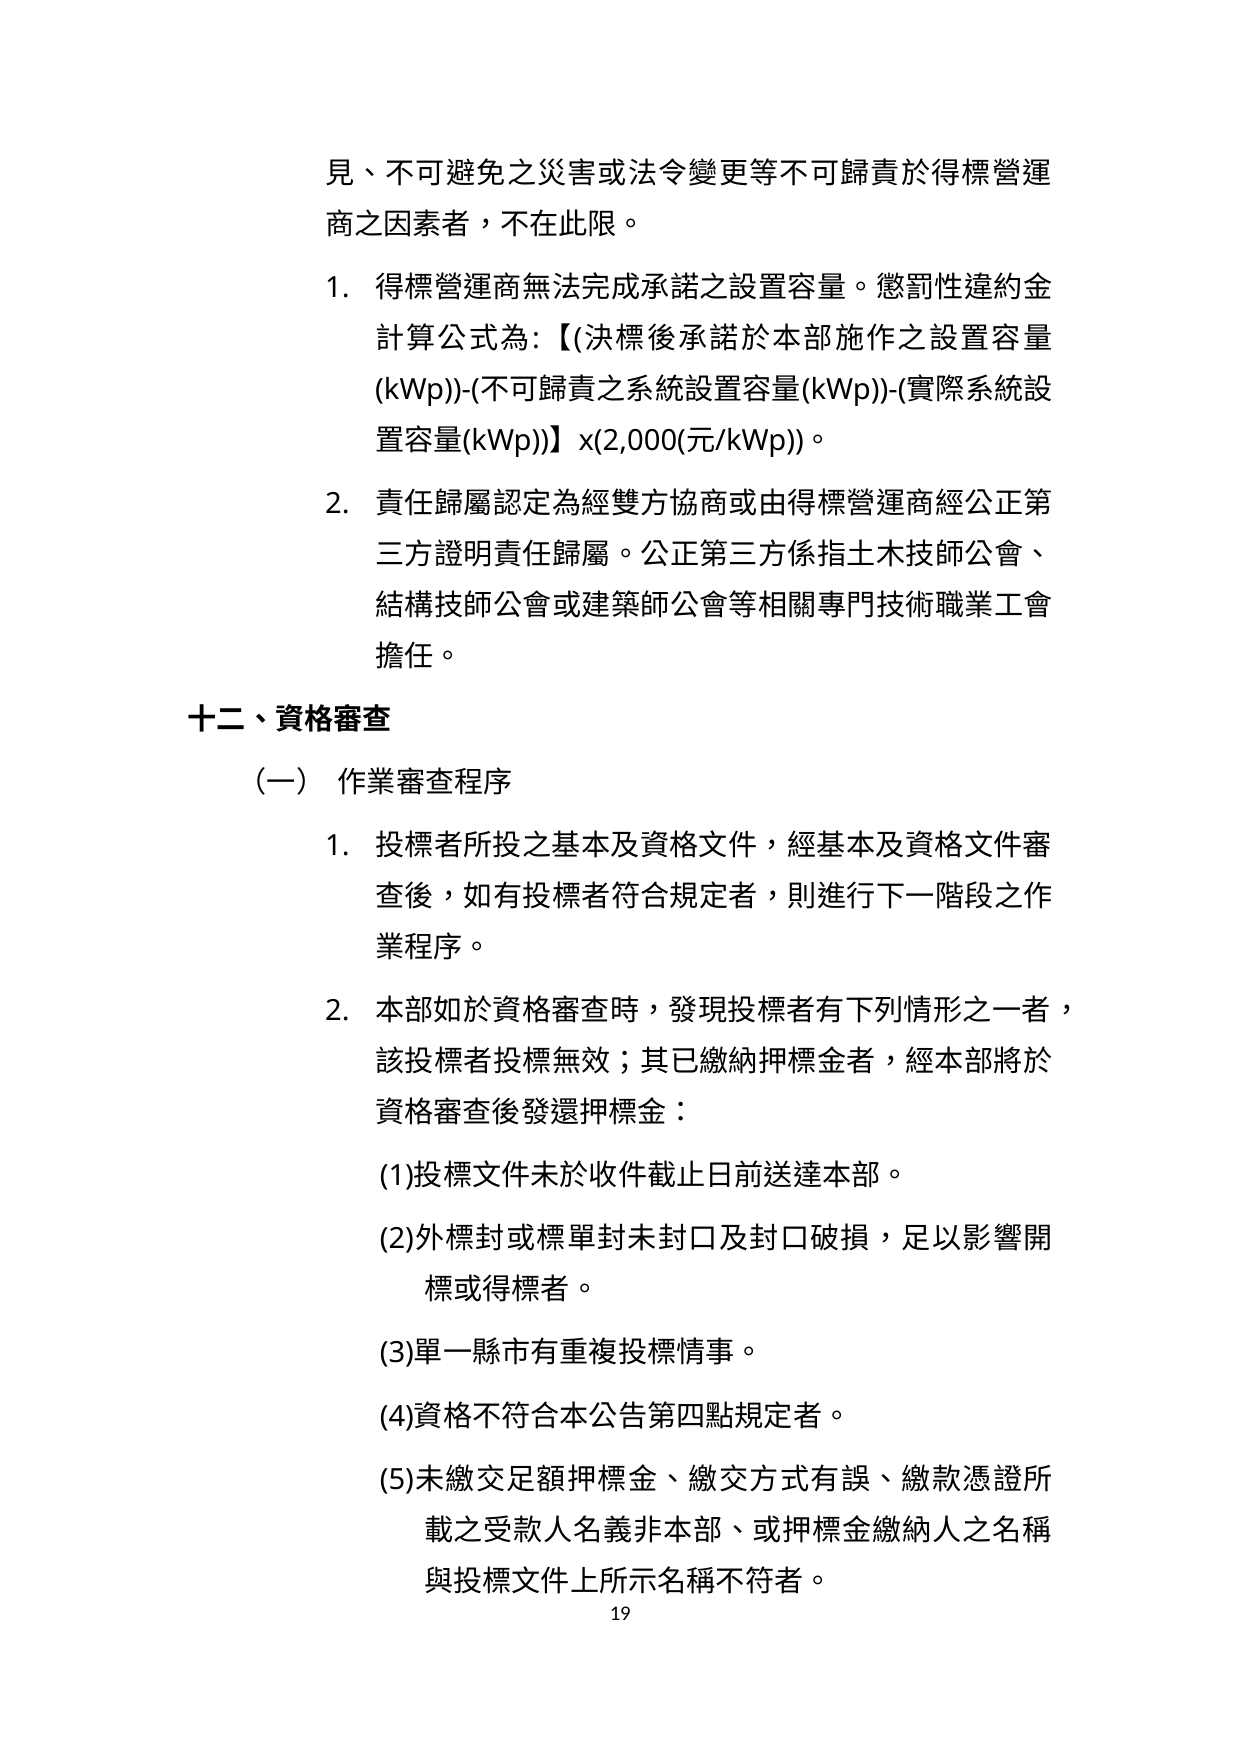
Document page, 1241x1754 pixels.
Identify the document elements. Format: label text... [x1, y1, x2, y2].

list 見、不可避免之災害或法令變更等不可歸責於得標營運商之因素者，不在此限。 [237, 150, 1053, 243]
list 責任歸屬認定為經雙方協商或由得標營運商經公正第三方證明責任歸屬。公正第三方係指土木技師公會、結構技師公會或建築師公會等相關專門技術職業工會擔任。 [325, 480, 1053, 674]
list 投標者所投之基本及資格文件，經基本及資格文件審查後，如有投標者符合規定者，則進行下一階段之作業程序。 [325, 822, 1053, 966]
list 作業審查程序 [237, 759, 1053, 801]
list 本部如於資格審查時，發現投標者有下列情形之一者，該投標者投標無效；其已繳納押標金者，經本部將於資格審查後發還押標金： [325, 987, 1053, 1131]
text (2)外標封或標單封未封口及封口破損，足以影響開標或得標者。 [379, 1215, 1053, 1308]
text (1)投標文件未於收件截止日前送達本部。 [379, 1152, 1053, 1194]
text (4)資格不符合本公告第四點規定者。 [379, 1392, 1053, 1435]
text (5)未繳交足額押標金、繳交方式有誤、繳款憑證所載之受款人名義非本部、或押標金繳納人之名稱與投標文件上所示名稱不符者。 [379, 1456, 1053, 1599]
text (3)單一縣市有重複投標情事。 [379, 1329, 1053, 1371]
list 得標營運商無法完成承諾之設置容量。懲罰性違約金計算公式為:【(決標後承諾於本部施作之設置容量(kWp))-(不可歸責之系統設置容量(kWp))-(實際系統設置容量(kWp))】x(2,000(元/kWp))。 [325, 264, 1053, 459]
subtitle 資格審查 [187, 695, 1053, 738]
